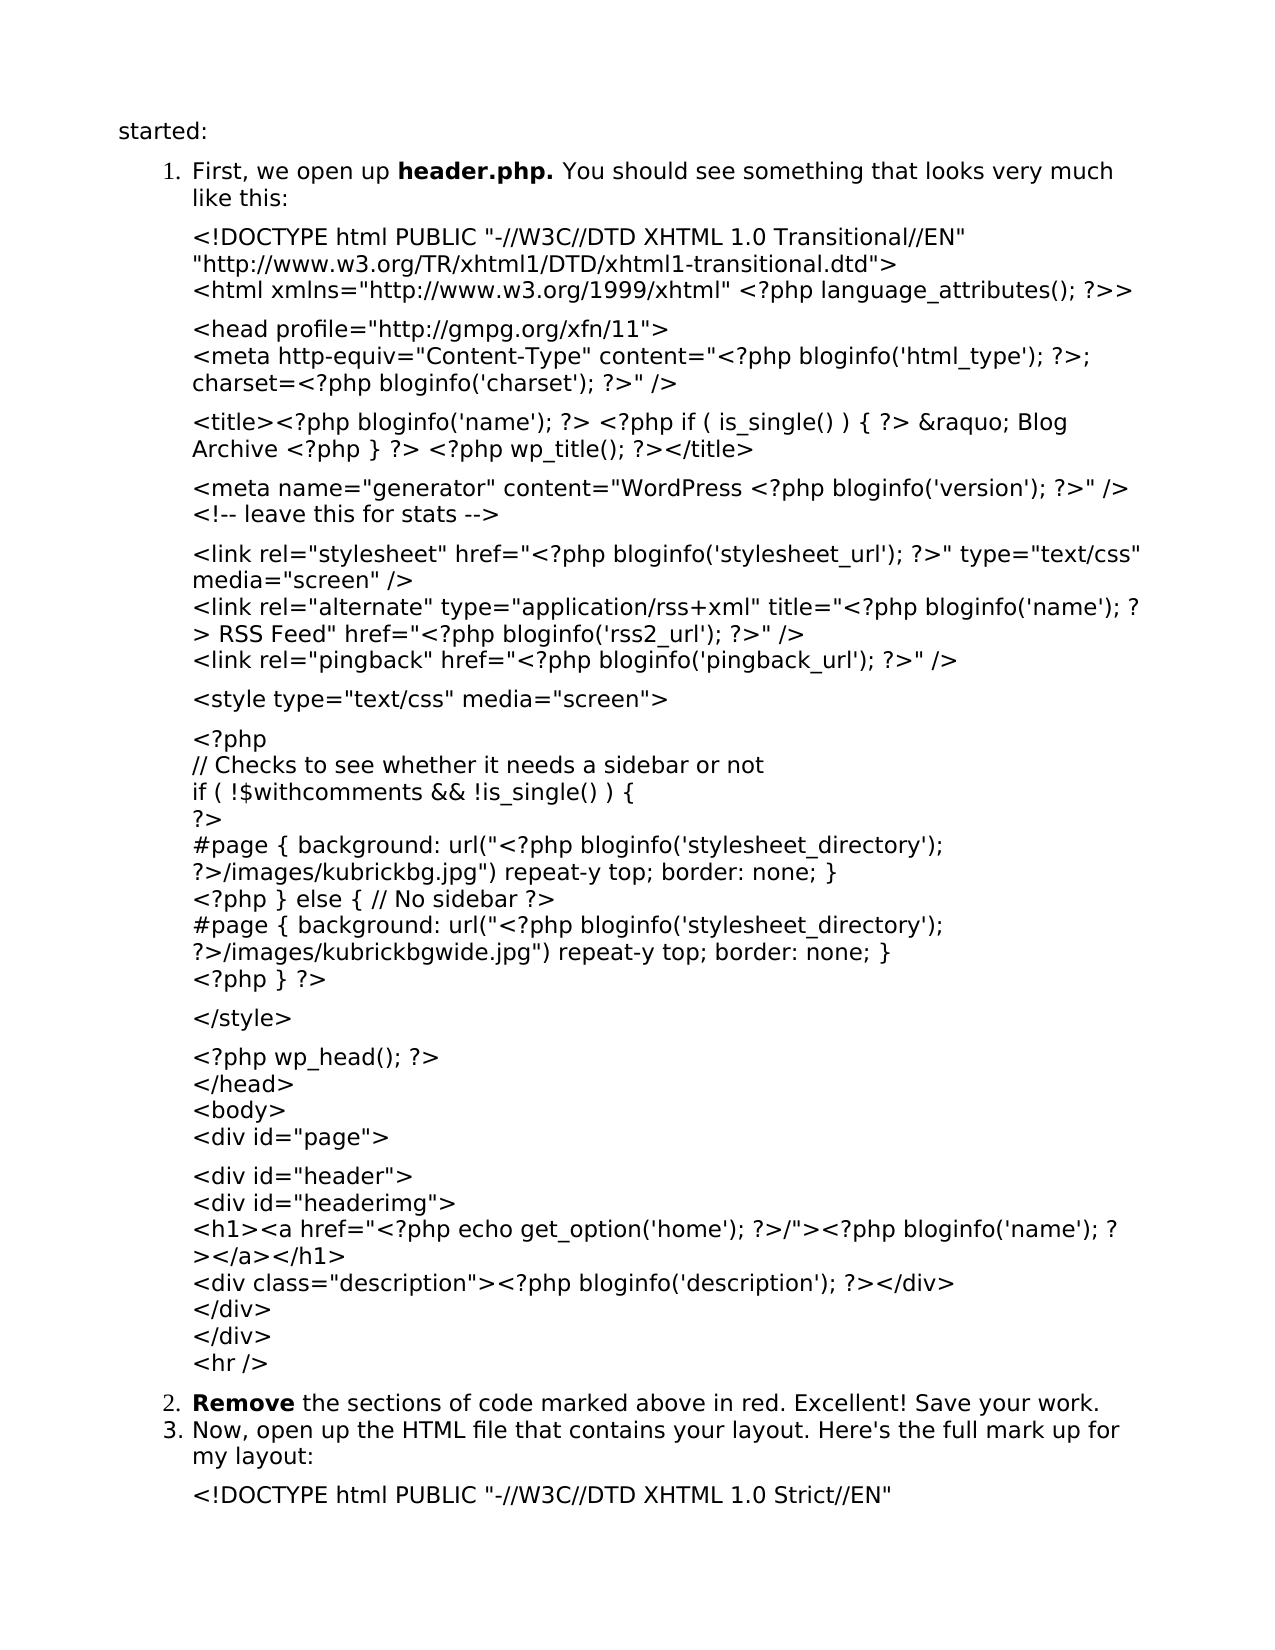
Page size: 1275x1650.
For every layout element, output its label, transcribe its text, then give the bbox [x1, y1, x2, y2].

list <div id="header"> <div id="headerimg"> <h1><a href="<?php echo get_option('home'); ?>/"><?php bloginfo('name'); ?></a></h1> <div class="description"><?php bloginfo('description'); ?></div> </div> </div> <hr /> [162, 1163, 1157, 1377]
list <meta name="generator" content="WordPress <?php bloginfo('version'); ?>" /> <!-- leave this for stats --> [162, 475, 1157, 528]
list <?php wp_head(); ?> </head> <body> <div id="page"> [162, 1044, 1157, 1151]
list <link rel="stylesheet" href="<?php bloginfo('stylesheet_url'); ?>" type="text/css" media="screen" /> <link rel="alternate" type="application/rss+xml" title="<?php bloginfo('name'); ?> RSS Feed" href="<?php bloginfo('rss2_url'); ?>" /> <link rel="pingback" href="<?php bloginfo('pingback_url'); ?>" /> [162, 541, 1157, 674]
list <!DOCTYPE html PUBLIC "-//W3C//DTD XHTML 1.0 Strict//EN" [162, 1483, 1157, 1509]
text started: [118, 118, 1157, 145]
list <title><?php bloginfo('name'); ?> <?php if ( is_single() ) { ?> &raquo; Blog Archive <?php } ?> <?php wp_title(); ?></title> [162, 409, 1157, 462]
list <style type="text/css" media="screen"> [162, 687, 1157, 713]
list Now, open up the HTML file that contains your layout. Here's the full mark up for my layout: [162, 1417, 1157, 1470]
list </style> [162, 1005, 1157, 1032]
list <!DOCTYPE html PUBLIC "-//W3C//DTD XHTML 1.0 Transitional//EN" "http://www.w3.org/TR/xhtml1/DTD/xhtml1-transitional.dtd"> <html xmlns="http://www.w3.org/1999/xhtml" <?php language_attributes(); ?>> [162, 224, 1157, 304]
list <?php // Checks to see whether it needs a sidebar or not if ( !$withcomments && !is_single() ) { ?> #page { background: url("<?php bloginfo('stylesheet_directory'); ?>/images/kubrickbg.jpg") repeat-y top; border: none; } <?php } else { // No sidebar ?> #page { background: url("<?php bloginfo('stylesheet_directory'); ?>/images/kubrickbgwide.jpg") repeat-y top; border: none; } <?php } ?> [162, 726, 1157, 992]
list First, we open up header.php. You should see something that looks very much like this: [162, 157, 1157, 212]
list <head profile="http://gmpg.org/xfn/11"> <meta http-equiv="Content-Type" content="<?php bloginfo('html_type'); ?>; charset=<?php bloginfo('charset'); ?>" /> [162, 317, 1157, 397]
list Remove the sections of code marked above in red. Excellent! Save your work. [162, 1389, 1157, 1417]
